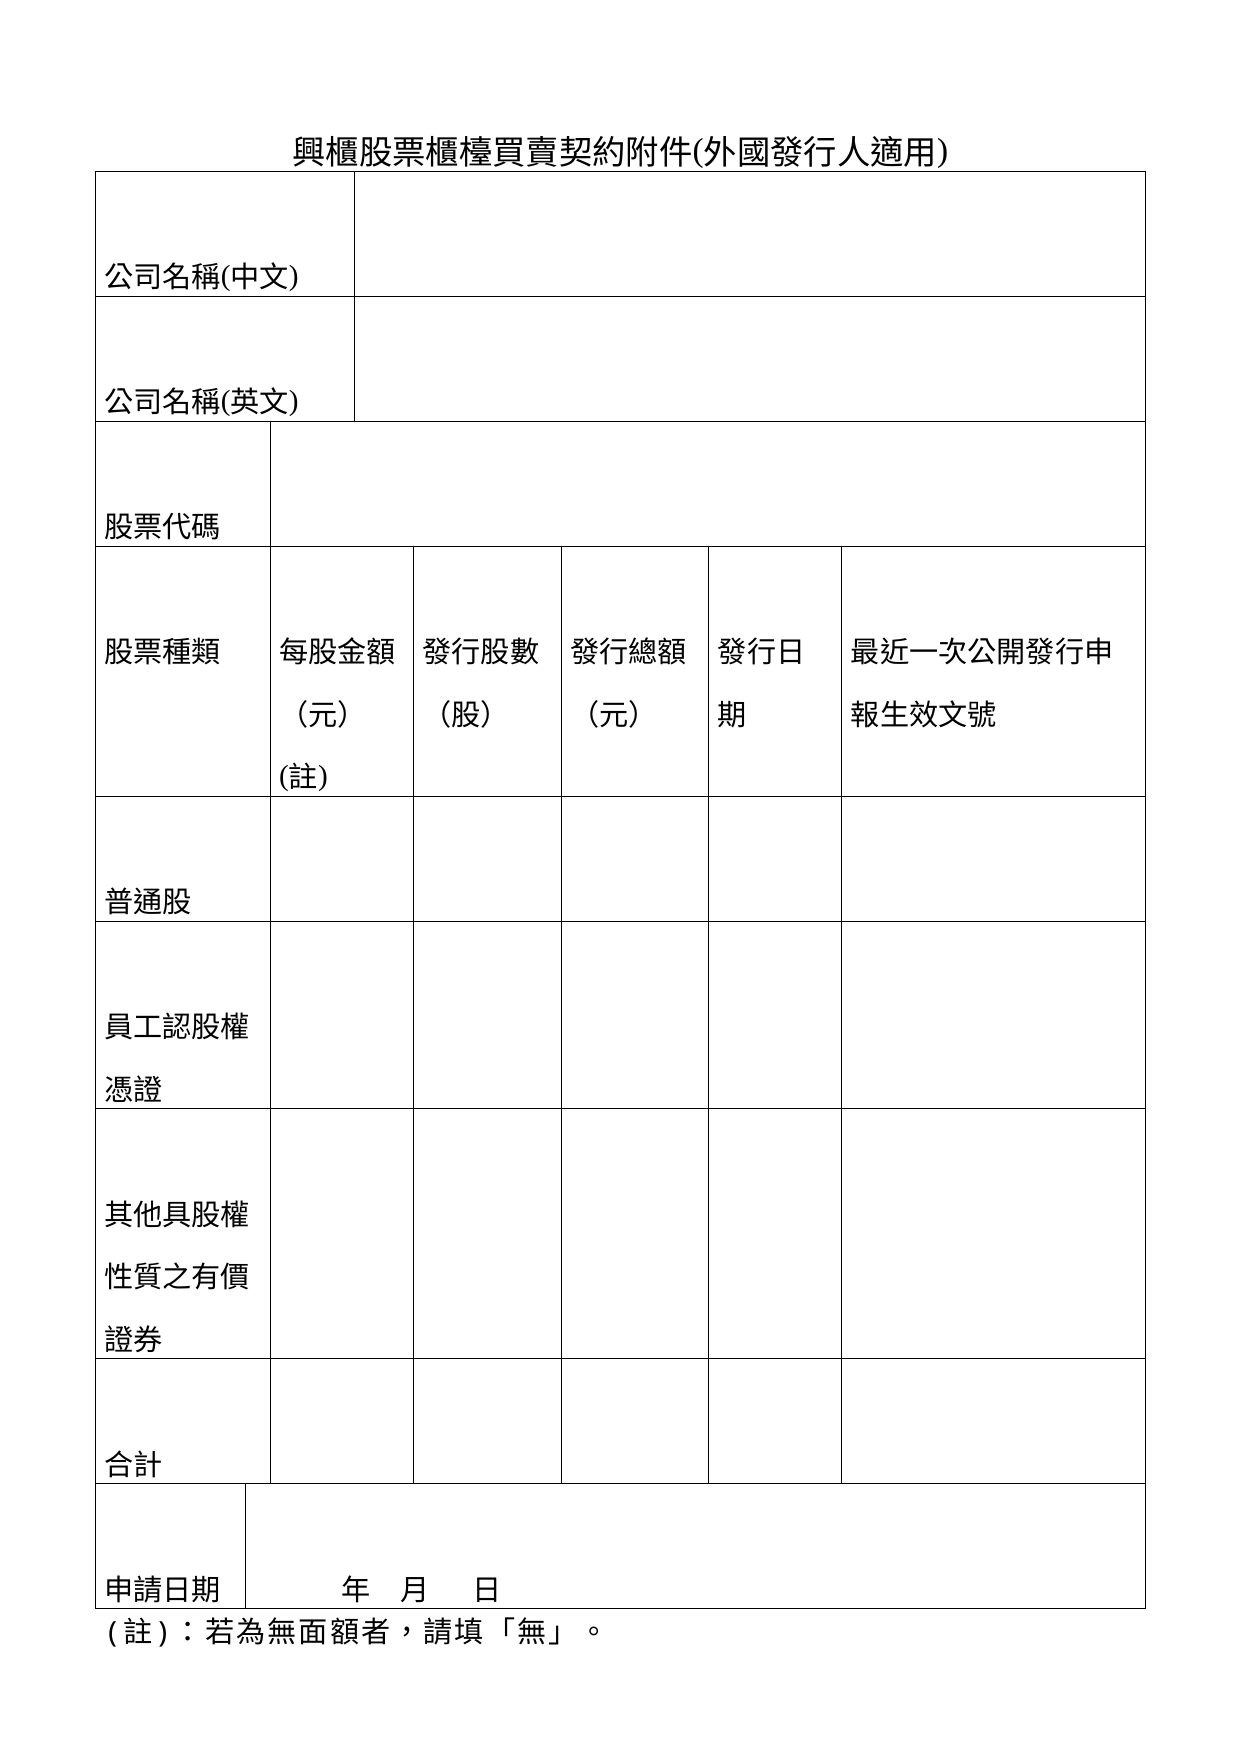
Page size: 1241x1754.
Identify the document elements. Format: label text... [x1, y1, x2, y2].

table_cell [842, 1109, 1145, 1358]
table_header [355, 172, 1145, 296]
table_cell [414, 797, 561, 921]
table_cell [562, 797, 708, 921]
table_cell [414, 922, 561, 1108]
table_cell 股票代碼 [96, 422, 270, 546]
table_cell 發行日期 [709, 547, 841, 796]
table_cell [414, 1359, 561, 1483]
table_cell [271, 1109, 413, 1358]
table_cell 股票種類 [96, 547, 270, 796]
table_cell [709, 797, 841, 921]
table_cell [842, 922, 1145, 1108]
table_header 公司名稱(中文) [96, 172, 354, 296]
table_cell 年 月 日 [246, 1484, 1145, 1608]
table_cell 最近一次公開發行申報生效文號 [842, 547, 1145, 796]
table_cell [562, 922, 708, 1108]
table_cell [842, 797, 1145, 921]
table_cell 申請日期 [96, 1484, 245, 1608]
table_cell [271, 922, 413, 1108]
table_cell [355, 297, 1145, 421]
table_cell [271, 1359, 413, 1483]
table_cell [709, 1109, 841, 1358]
table_cell 發行總額 （元） [562, 547, 708, 796]
table_cell [414, 1109, 561, 1358]
table_cell 發行股數 （股） [414, 547, 561, 796]
table_cell [562, 1109, 708, 1358]
table_cell [271, 422, 1145, 546]
text (註)：若為無面額者，請填「無」。 [103, 1609, 1122, 1651]
table_cell 普通股 [96, 797, 270, 921]
table_cell 每股金額 （元） (註) [271, 547, 413, 796]
text 興櫃股票櫃檯買賣契約附件(外國發行人適用) [118, 108, 1122, 171]
table_cell 其他具股權性質之有價證券 [96, 1109, 270, 1358]
table_cell [842, 1359, 1145, 1483]
table_cell 公司名稱(英文) [96, 297, 354, 421]
table_cell [271, 797, 413, 921]
table_cell [709, 922, 841, 1108]
table_cell [709, 1359, 841, 1483]
table_cell 合計 [96, 1359, 270, 1483]
table_cell [562, 1359, 708, 1483]
table_cell 員工認股權憑證 [96, 922, 270, 1108]
